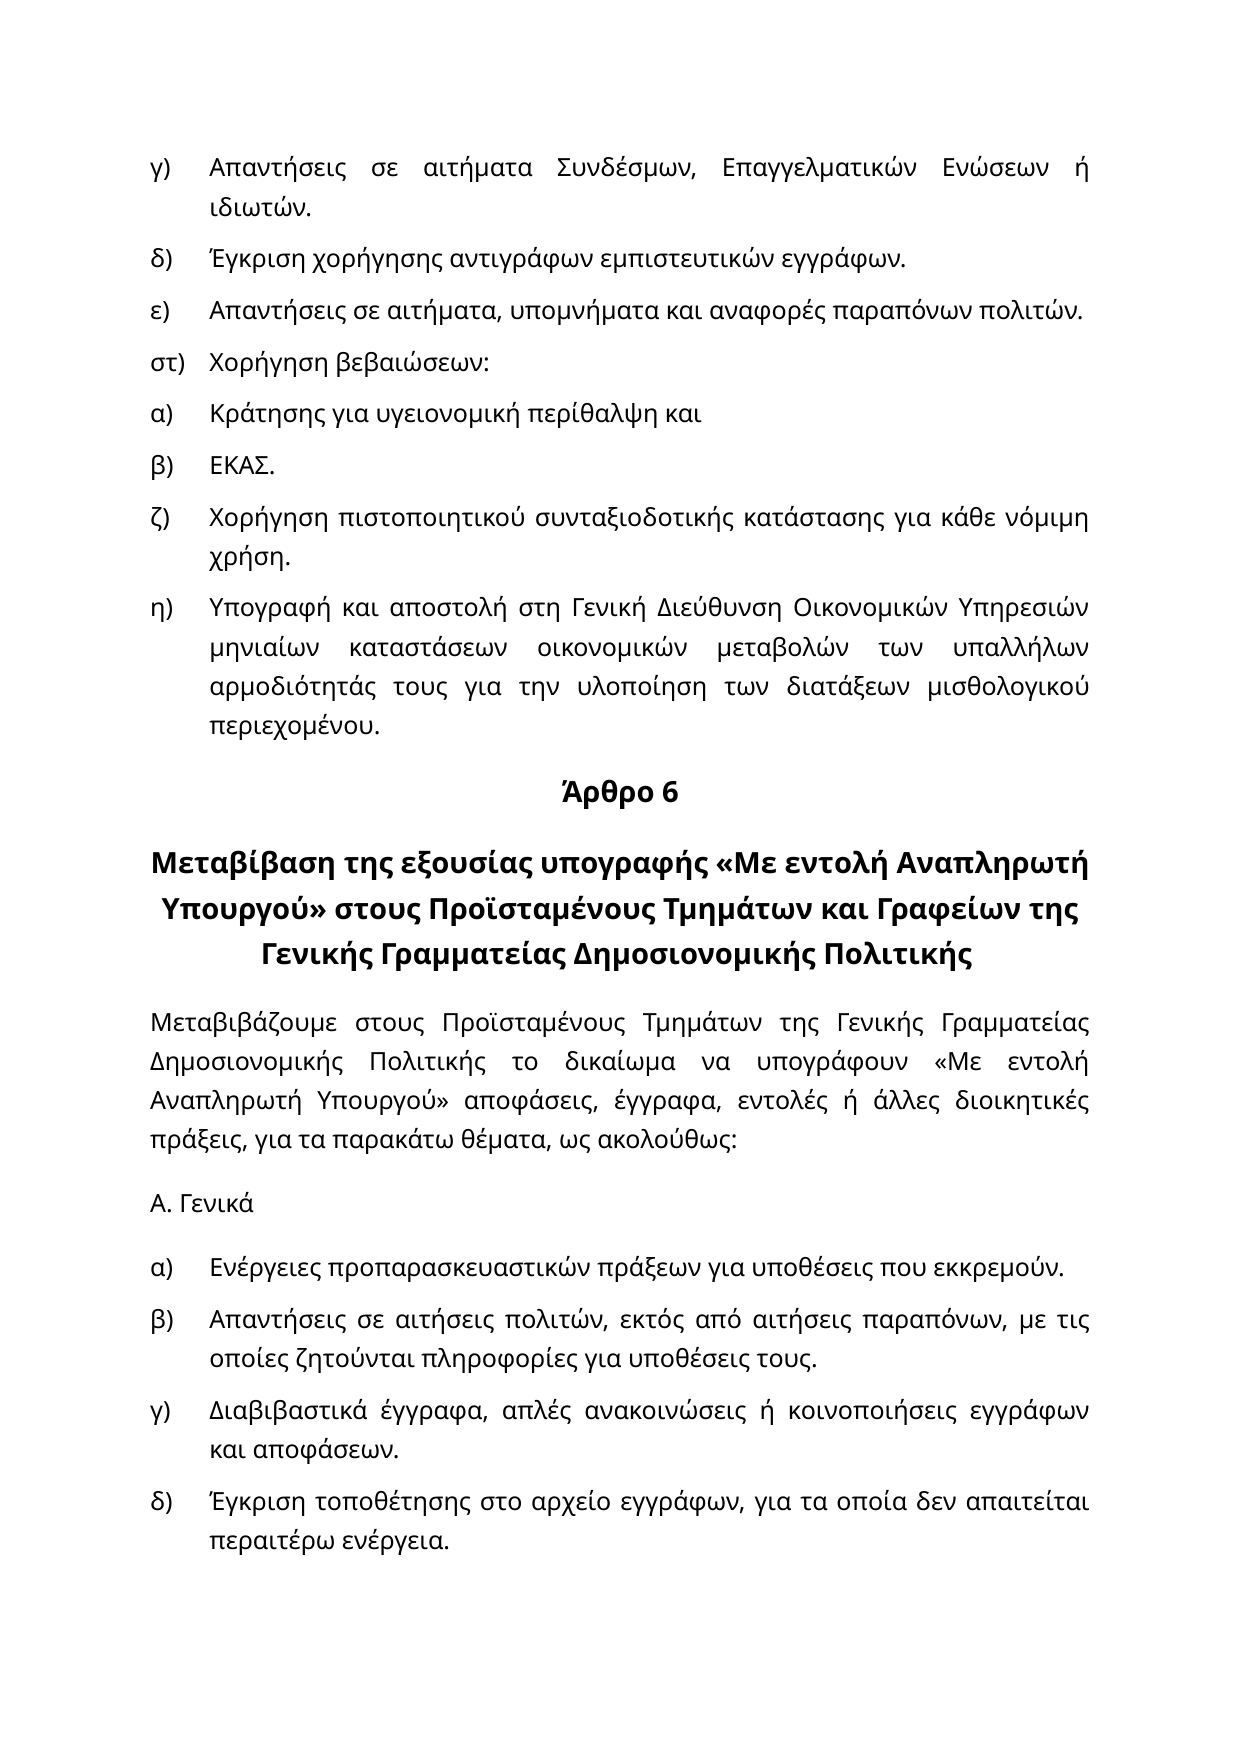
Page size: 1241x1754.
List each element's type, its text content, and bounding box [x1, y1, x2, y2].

text Μεταβιβάζουμε στους Προϊσταμένους Τμημάτων της Γενικής Γραμματείας Δημοσιονομικής Πολιτικής το δικαίωμα να υπογράφουν «Με εντολή Αναπληρωτή Υπουργού» αποφάσεις, έγγραφα, εντολές ή άλλες διοικητικές πράξεις, για τα παρακάτω θέματα, ως ακολούθως: [150, 1004, 1090, 1156]
list η) Υπογραφή και αποστολή στη Γενική Διεύθυνση Οικονομικών Υπηρεσιών μηνιαίων καταστάσεων οικονομικών μεταβολών των υπαλλήλων αρμοδιότητάς τους για την υλοποίηση των διατάξεων μισθολογικού περιεχομένου. [150, 590, 1090, 742]
list ζ) Χορήγηση πιστοποιητικού συνταξιοδοτικής κατάστασης για κάθε νόμιμη χρήση. [150, 499, 1090, 572]
subtitle Άρθρο 6 [150, 772, 1090, 811]
list α) Ενέργειες προπαρασκευαστικών πράξεων για υποθέσεις που εκκρεμούν. [150, 1250, 1090, 1284]
text Α. Γενικά [150, 1186, 1090, 1220]
list ε) Απαντήσεις σε αιτήματα, υπομνήματα και αναφορές παραπόνων πολιτών. [150, 292, 1090, 327]
list γ) Απαντήσεις σε αιτήματα Συνδέσμων, Επαγγελματικών Ενώσεων ή ιδιωτών. [150, 150, 1090, 223]
list β) Απαντήσεις σε αιτήσεις πολιτών, εκτός από αιτήσεις παραπόνων, με τις οποίες ζητούνται πληροφορίες για υποθέσεις τους. [150, 1302, 1090, 1375]
list δ) Έγκριση τοποθέτησης στο αρχείο εγγράφων, για τα οποία δεν απαιτείται περαιτέρω ενέργεια. [150, 1483, 1090, 1557]
list γ) Διαβιβαστικά έγγραφα, απλές ανακοινώσεις ή κοινοποιήσεις εγγράφων και αποφάσεων. [150, 1392, 1090, 1466]
list στ) Χορήγηση βεβαιώσεων: [150, 344, 1090, 378]
list β) ΕΚΑΣ. [150, 447, 1090, 482]
list δ) Έγκριση χορήγησης αντιγράφων εμπιστευτικών εγγράφων. [150, 241, 1090, 275]
subtitle Μεταβίβαση της εξουσίας υπογραφής «Με εντολή Αναπληρωτή Υπουργού» στους Προϊσταμένους Τμημάτων και Γραφείων της Γενικής Γραμματείας Δημοσιονομικής Πολιτικής [150, 842, 1090, 973]
list α) Κράτησης για υγειονομική περίθαλψη και [150, 396, 1090, 430]
